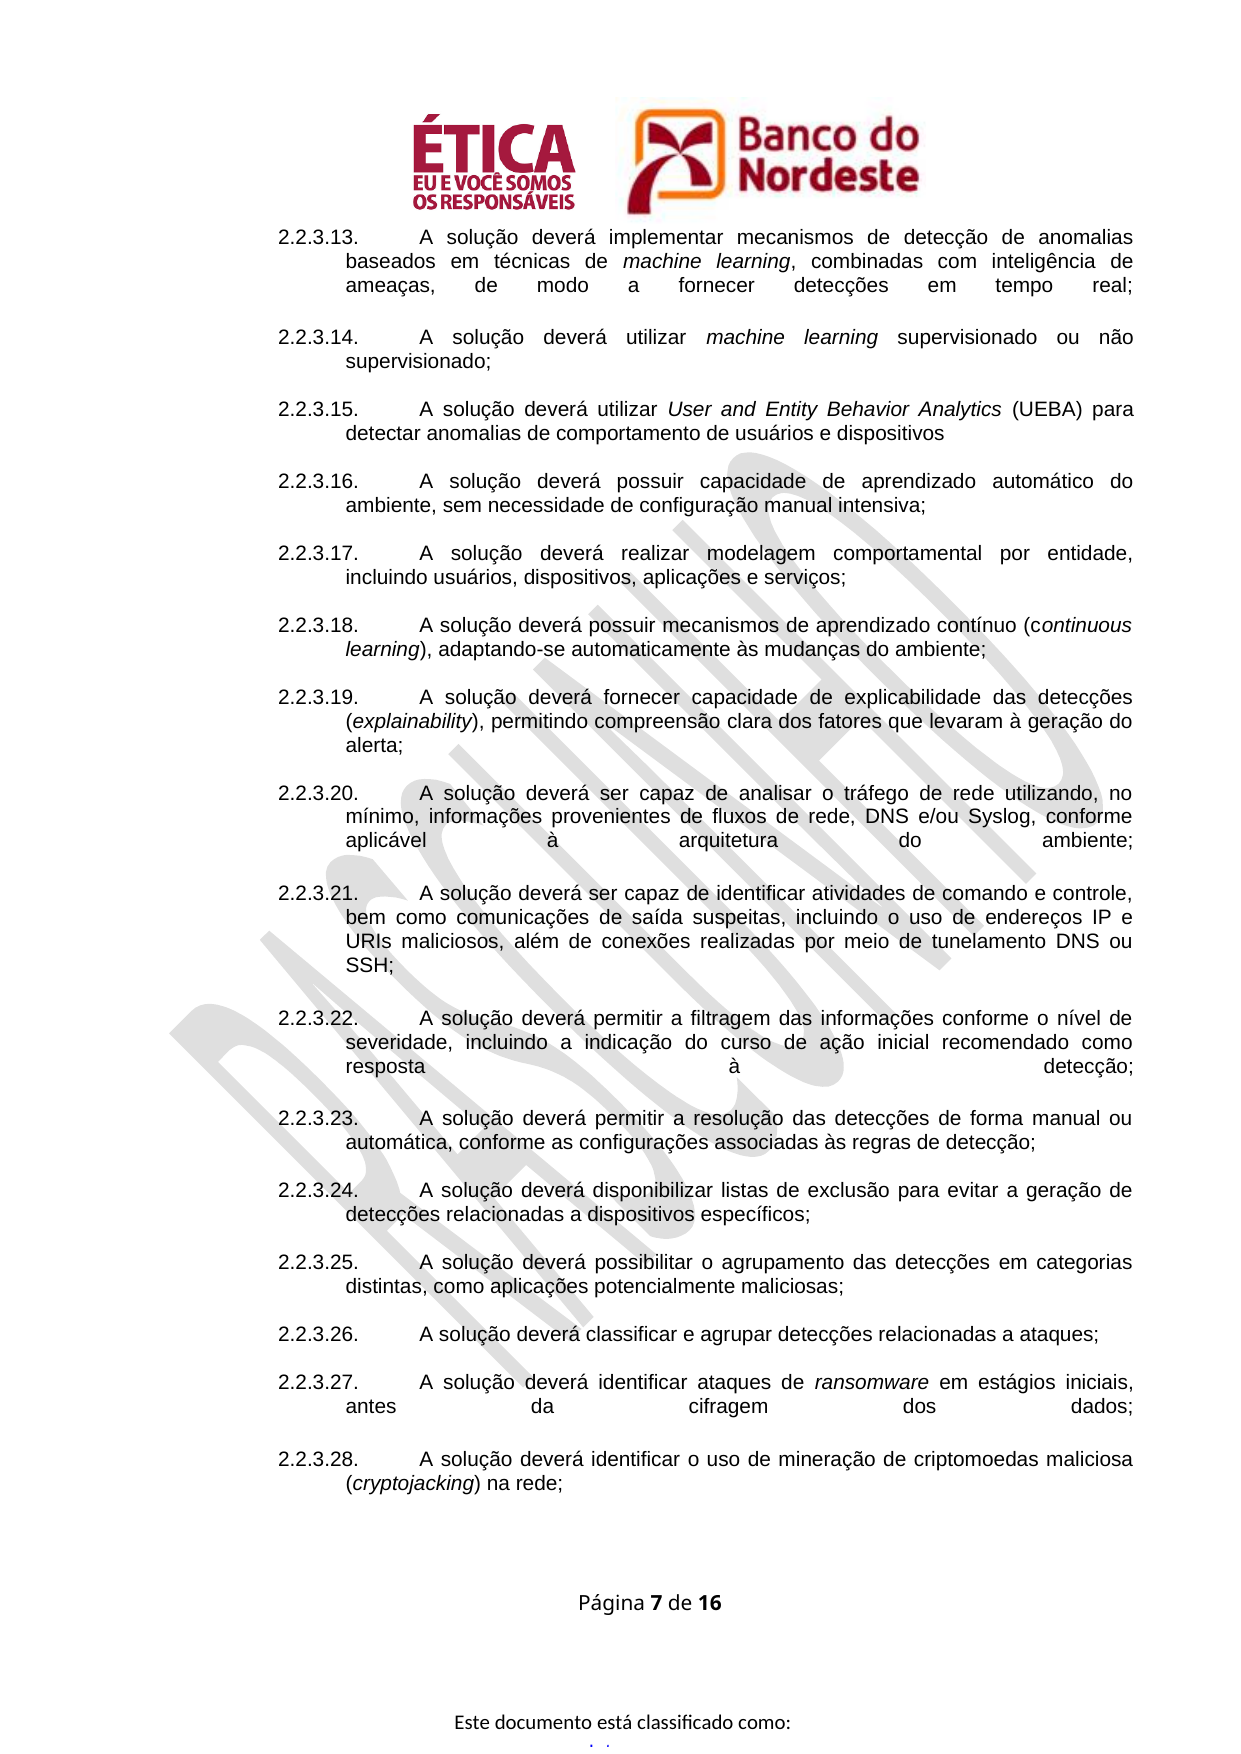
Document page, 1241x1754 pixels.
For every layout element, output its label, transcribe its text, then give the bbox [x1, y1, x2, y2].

list A solução deverá ser capaz de identificar atividades de comando e controle, bem como comunicações de saída suspeitas, incluindo o uso de endereços IP e URIs maliciosos, além de conexões realizadas por meio de tunelamento DNS ou SSH; [597, 881, 793, 1006]
list A solução deverá ser capaz de analisar o tráfego de rede utilizando, no mínimo, informações provenientes de fluxos de rede, DNS e/ou Syslog, conforme aplicável à arquitetura do ambiente; [663, 780, 817, 881]
list A solução deverá fornecer capacidade de explicabilidade das detecções (explainability), permitindo compreensão clara dos fatores que levaram à geração do alerta; [848, 684, 959, 756]
list A solução deverá utilizar User and Entity Behavior Analytics (UEBA) para detectar anomalias de comportamento de usuários e dispositivos [278, 397, 1134, 445]
list A solução deverá ser capaz de analisar o tráfego de rede utilizando, no mínimo, informações provenientes de fluxos de rede, DNS e/ou Syslog, conforme aplicável à arquitetura do ambiente; [712, 780, 854, 881]
list A solução deverá permitir a resolução das detecções de forma manual ou automática, conforme as configurações associadas às regras de detecção; [767, 1106, 1134, 1154]
list A solução deverá permitir a resolução das detecções de forma manual ou automática, conforme as configurações associadas às regras de detecção; [625, 1106, 733, 1154]
list A solução deverá possuir mecanismos de aprendizado contínuo (continuous learning), adaptando-se automaticamente às mudanças do ambiente; [838, 613, 986, 661]
list A solução deverá possibilitar o agrupamento das detecções em categorias distintas, como aplicações potencialmente maliciosas; [408, 1250, 511, 1298]
list A solução deverá disponibilizar listas de exclusão para evitar a geração de detecções relacionadas a dispositivos específicos; [683, 1178, 1134, 1226]
list A solução deverá permitir a resolução das detecções de forma manual ou automática, conforme as configurações associadas às regras de detecção; [347, 1106, 437, 1154]
list A solução deverá permitir a filtragem das informações conforme o nível de severidade, incluindo a indicação do curso de ação inicial recomendado como resposta à detecção; [572, 1006, 1134, 1106]
list A solução deverá disponibilizar listas de exclusão para evitar a geração de detecções relacionadas a dispositivos específicos; [567, 1178, 655, 1226]
list A solução deverá fornecer capacidade de explicabilidade das detecções (explainability), permitindo compreensão clara dos fatores que levaram à geração do alerta; [1030, 684, 1134, 756]
list A solução deverá permitir a resolução das detecções de forma manual ou automática, conforme as configurações associadas às regras de detecção; [278, 1106, 361, 1154]
list A solução deverá possuir capacidade de aprendizado automático do ambiente, sem necessidade de configuração manual intensiva; [796, 469, 1134, 517]
list A solução deverá ser capaz de analisar o tráfego de rede utilizando, no mínimo, informações provenientes de fluxos de rede, DNS e/ou Syslog, conforme aplicável à arquitetura do ambiente; [775, 780, 917, 881]
list A solução deverá utilizar machine learning supervisionado ou não supervisionado; [278, 325, 1134, 373]
list A solução deverá ser capaz de identificar atividades de comando e controle, bem como comunicações de saída suspeitas, incluindo o uso de endereços IP e URIs maliciosos, além de conexões realizadas por meio de tunelamento DNS ou SSH; [367, 881, 547, 1006]
list A solução deverá permitir a filtragem das informações conforme o nível de severidade, incluindo a indicação do curso de ação inicial recomendado como resposta à detecção; [278, 1006, 397, 1106]
list A solução deverá fornecer capacidade de explicabilidade das detecções (explainability), permitindo compreensão clara dos fatores que levaram à geração do alerta; [582, 684, 728, 756]
list A solução deverá realizar modelagem comportamental por entidade, incluindo usuários, dispositivos, aplicações e serviços; [781, 541, 916, 589]
list A solução deverá realizar modelagem comportamental por entidade, incluindo usuários, dispositivos, aplicações e serviços; [890, 541, 1134, 589]
list A solução deverá realizar modelagem comportamental por entidade, incluindo usuários, dispositivos, aplicações e serviços; [705, 541, 793, 589]
list A solução deverá ser capaz de analisar o tráfego de rede utilizando, no mínimo, informações provenientes de fluxos de rede, DNS e/ou Syslog, conforme aplicável à arquitetura do ambiente; [496, 780, 679, 881]
list A solução deverá realizar modelagem comportamental por entidade, incluindo usuários, dispositivos, aplicações e serviços; [278, 541, 730, 589]
list A solução deverá disponibilizar listas de exclusão para evitar a geração de detecções relacionadas a dispositivos específicos; [396, 1178, 497, 1226]
list A solução deverá disponibilizar listas de exclusão para evitar a geração de detecções relacionadas a dispositivos específicos; [495, 1178, 598, 1226]
list A solução deverá identificar ataques de ransomware em estágios iniciais, antes da cifragem dos dados; [278, 1370, 1134, 1446]
list A solução deverá possuir capacidade de aprendizado automático do ambiente, sem necessidade de configuração manual intensiva; [278, 469, 741, 517]
list A solução deverá possuir mecanismos de aprendizado contínuo (continuous learning), adaptando-se automaticamente às mudanças do ambiente; [965, 613, 1134, 661]
list A solução deverá ser capaz de analisar o tráfego de rede utilizando, no mínimo, informações provenientes de fluxos de rede, DNS e/ou Syslog, conforme aplicável à arquitetura do ambiente; [840, 780, 1022, 881]
list A solução deverá identificar o uso de mineração de criptomoedas maliciosa (cryptojacking) na rede; [278, 1446, 1134, 1494]
list A solução deverá ser capaz de identificar atividades de comando e controle, bem como comunicações de saída suspeitas, incluindo o uso de endereços IP e URIs maliciosos, além de conexões realizadas por meio de tunelamento DNS ou SSH; [462, 881, 699, 1006]
list A solução deverá ser capaz de analisar o tráfego de rede utilizando, no mínimo, informações provenientes de fluxos de rede, DNS e/ou Syslog, conforme aplicável à arquitetura do ambiente; [602, 780, 743, 881]
list A solução deverá permitir a resolução das detecções de forma manual ou automática, conforme as configurações associadas às regras de detecção; [481, 1106, 644, 1154]
list A solução deverá possibilitar o agrupamento das detecções em categorias distintas, como aplicações potencialmente maliciosas; [278, 1250, 432, 1298]
list A solução deverá possuir mecanismos de aprendizado contínuo (continuous learning), adaptando-se automaticamente às mudanças do ambiente; [608, 613, 697, 661]
list A solução deverá implementar mecanismos de detecção de anomalias baseados em técnicas de machine learning, combinadas com inteligência de ameaças, de modo a fornecer detecções em tempo real; [278, 224, 1134, 325]
list A solução deverá fornecer capacidade de explicabilidade das detecções (explainability), permitindo compreensão clara dos fatores que levaram à geração do alerta; [278, 684, 618, 756]
list A solução deverá permitir a filtragem das informações conforme o nível de severidade, incluindo a indicação do curso de ação inicial recomendado como resposta à detecção; [454, 1006, 657, 1106]
list A solução deverá possuir mecanismos de aprendizado contínuo (continuous learning), adaptando-se automaticamente às mudanças do ambiente; [673, 613, 802, 661]
list A solução deverá classificar e agrupar detecções relacionadas a ataques; [278, 1322, 480, 1346]
list A solução deverá ser capaz de identificar atividades de comando e controle, bem como comunicações de saída suspeitas, incluindo o uso de endereços IP e URIs maliciosos, além de conexões realizadas por meio de tunelamento DNS ou SSH; [278, 881, 422, 1006]
list A solução deverá possibilitar o agrupamento das detecções em categorias distintas, como aplicações potencialmente maliciosas; [478, 1250, 557, 1298]
list A solução deverá ser capaz de analisar o tráfego de rede utilizando, no mínimo, informações provenientes de fluxos de rede, DNS e/ou Syslog, conforme aplicável à arquitetura do ambiente; [278, 780, 438, 881]
list A solução deverá possibilitar o agrupamento das detecções em categorias distintas, como aplicações potencialmente maliciosas; [539, 1250, 1134, 1298]
list A solução deverá possuir mecanismos de aprendizado contínuo (continuous learning), adaptando-se automaticamente às mudanças do ambiente; [278, 613, 633, 661]
list A solução deverá disponibilizar listas de exclusão para evitar a geração de detecções relacionadas a dispositivos específicos; [278, 1178, 360, 1226]
list A solução deverá ser capaz de analisar o tráfego de rede utilizando, no mínimo, informações provenientes de fluxos de rede, DNS e/ou Syslog, conforme aplicável à arquitetura do ambiente; [944, 780, 1134, 881]
list A solução deverá ser capaz de identificar atividades de comando e controle, bem como comunicações de saída suspeitas, incluindo o uso de endereços IP e URIs maliciosos, além de conexões realizadas por meio de tunelamento DNS ou SSH; [703, 881, 868, 1006]
list A solução deverá classificar e agrupar detecções relacionadas a ataques; [480, 1322, 1134, 1346]
list A solução deverá ser capaz de analisar o tráfego de rede utilizando, no mínimo, informações provenientes de fluxos de rede, DNS e/ou Syslog, conforme aplicável à arquitetura do ambiente; [441, 780, 574, 881]
list A solução deverá fornecer capacidade de explicabilidade das detecções (explainability), permitindo compreensão clara dos fatores que levaram à geração do alerta; [907, 684, 1058, 756]
list A solução deverá permitir a resolução das detecções de forma manual ou automática, conforme as configurações associadas às regras de detecção; [418, 1106, 482, 1153]
list A solução deverá permitir a filtragem das informações conforme o nível de severidade, incluindo a indicação do curso de ação inicial recomendado como resposta à detecção; [346, 1017, 455, 1106]
list A solução deverá permitir a filtragem das informações conforme o nível de severidade, incluindo a indicação do curso de ação inicial recomendado como resposta à detecção; [361, 1006, 601, 1106]
list A solução deverá fornecer capacidade de explicabilidade das detecções (explainability), permitindo compreensão clara dos fatores que levaram à geração do alerta; [679, 684, 792, 756]
list A solução deverá possuir mecanismos de aprendizado contínuo (continuous learning), adaptando-se automaticamente às mudanças do ambiente; [777, 613, 859, 661]
list A solução deverá ser capaz de identificar atividades de comando e controle, bem como comunicações de saída suspeitas, incluindo o uso de endereços IP e URIs maliciosos, além de conexões realizadas por meio de tunelamento DNS ou SSH; [765, 881, 1134, 1006]
